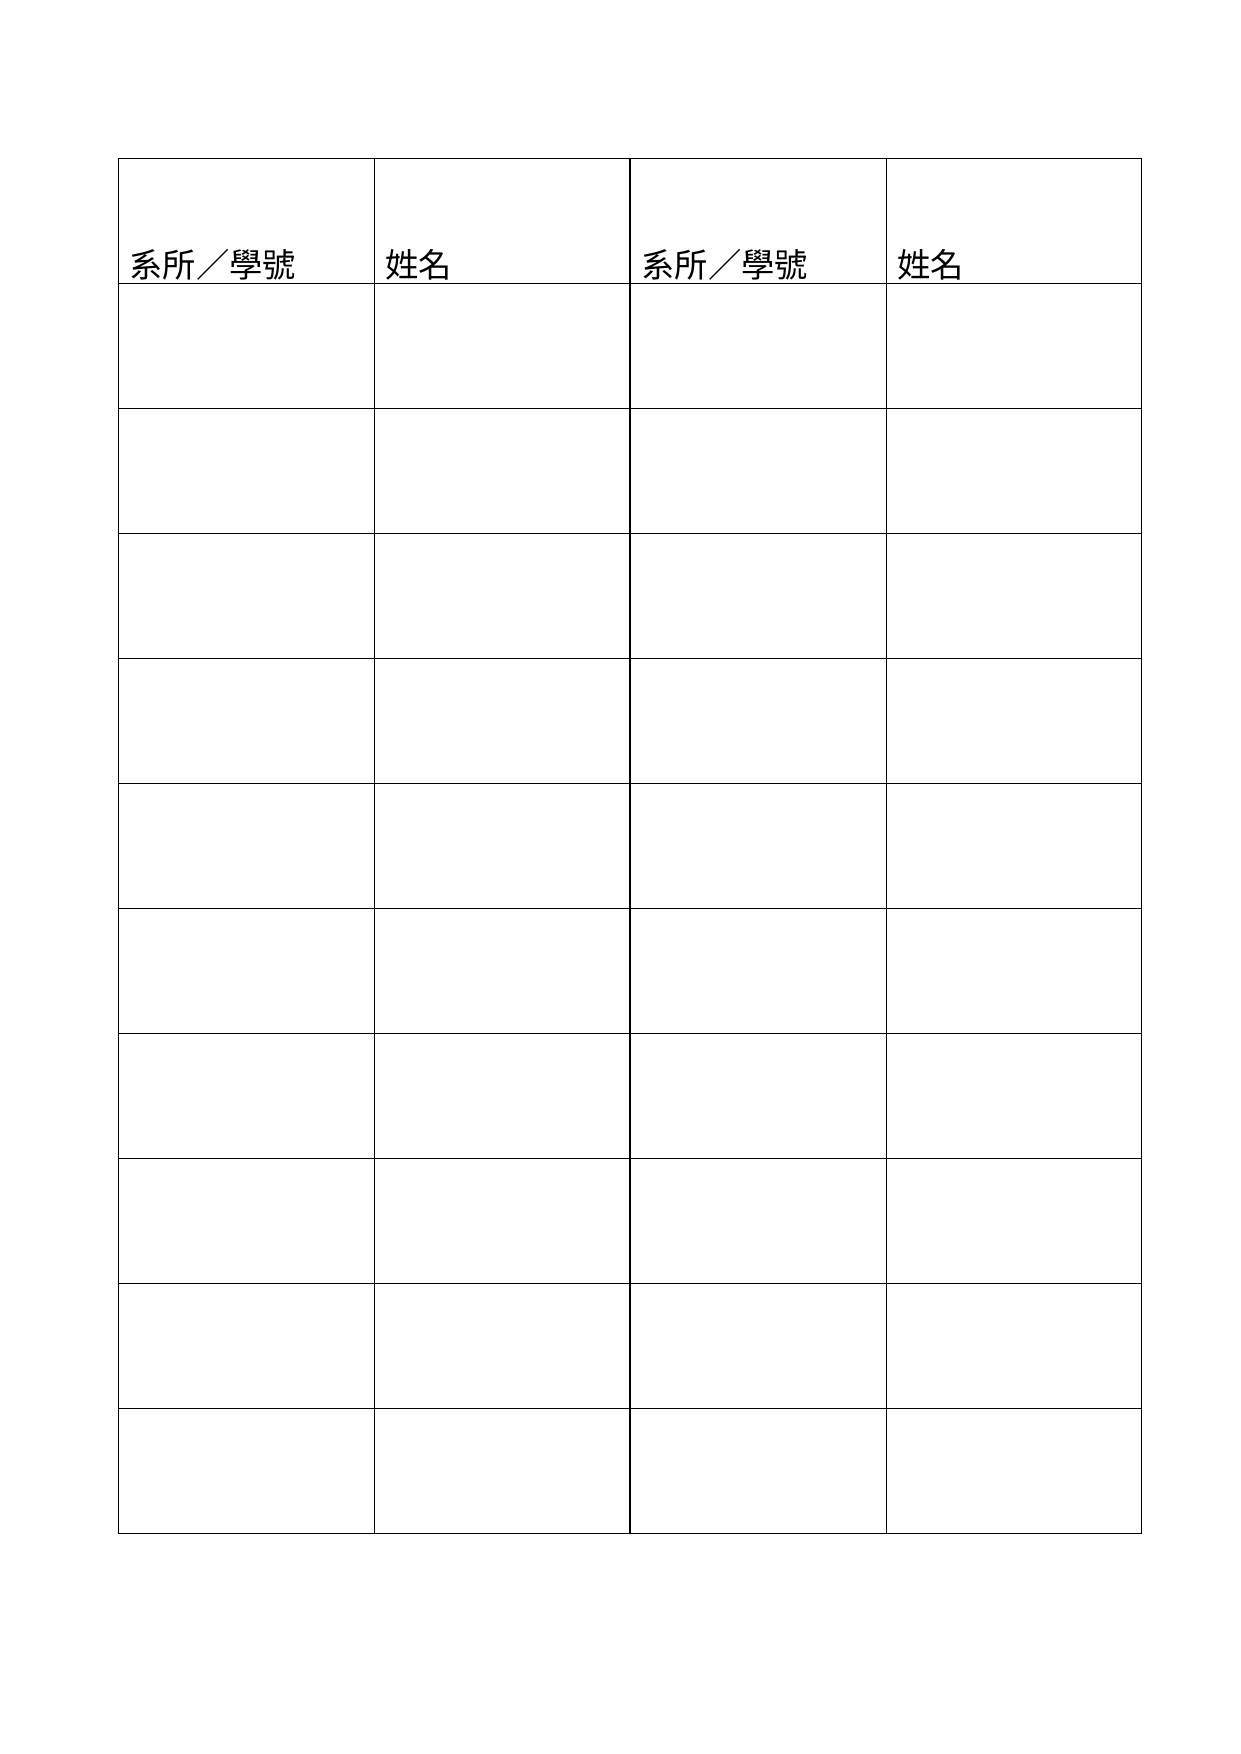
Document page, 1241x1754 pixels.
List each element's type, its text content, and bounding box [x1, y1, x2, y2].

table_header 系所／學號 [119, 159, 374, 283]
table_cell [119, 534, 374, 658]
table_cell [119, 1034, 374, 1158]
table_cell [119, 284, 374, 408]
table_cell [631, 784, 886, 908]
table_cell [631, 284, 886, 408]
table_cell [631, 1284, 886, 1408]
table_cell [375, 409, 629, 533]
table_cell [375, 1159, 629, 1283]
table_cell [631, 409, 886, 533]
table_cell [375, 1284, 629, 1408]
table_cell [375, 1409, 629, 1533]
table_header 系所／學號 [631, 159, 886, 283]
table_cell [375, 909, 629, 1033]
table_header 姓名 [375, 159, 629, 283]
table_cell [887, 784, 1141, 908]
table_cell [887, 1159, 1141, 1283]
table_cell [119, 909, 374, 1033]
table_cell [631, 909, 886, 1033]
table_cell [887, 409, 1141, 533]
table_cell [631, 534, 886, 658]
table_cell [887, 1284, 1141, 1408]
table_cell [375, 1034, 629, 1158]
table_cell [375, 284, 629, 408]
table_cell [631, 1159, 886, 1283]
table_cell [887, 1034, 1141, 1158]
table_cell [631, 1409, 886, 1533]
table_cell [119, 1284, 374, 1408]
table_cell [887, 909, 1141, 1033]
table_cell [119, 659, 374, 783]
table_cell [887, 659, 1141, 783]
table_cell [887, 284, 1141, 408]
table_cell [887, 534, 1141, 658]
table_cell [375, 534, 629, 658]
table_cell [119, 1409, 374, 1533]
table_cell [631, 659, 886, 783]
table_cell [375, 659, 629, 783]
table_header 姓名 [887, 159, 1141, 283]
table_cell [119, 409, 374, 533]
table_cell [119, 1159, 374, 1283]
table_cell [887, 1409, 1141, 1533]
table_cell [119, 784, 374, 908]
table_cell [375, 784, 629, 908]
table_cell [631, 1034, 886, 1158]
